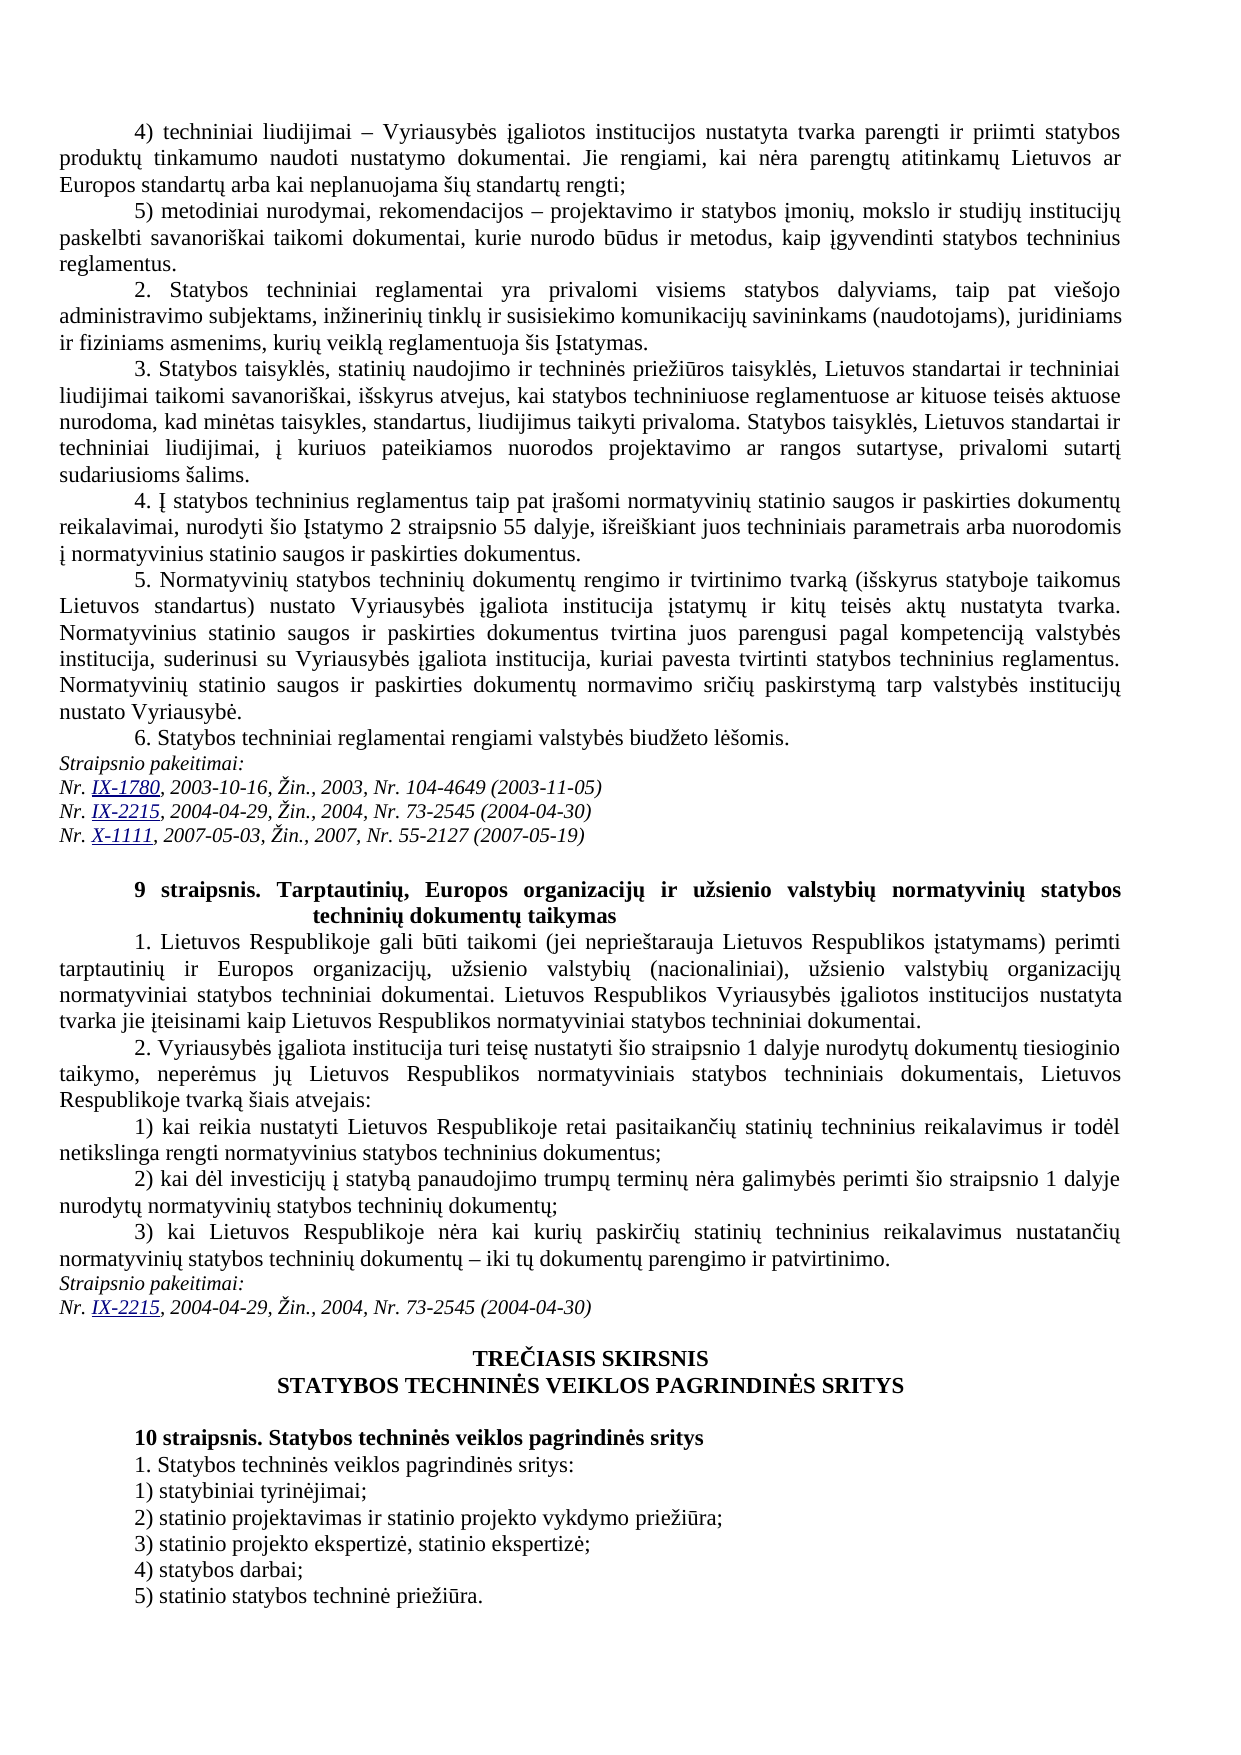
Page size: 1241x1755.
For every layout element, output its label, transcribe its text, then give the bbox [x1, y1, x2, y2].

text 2) kai dėl investicijų į statybą panaudojimo trumpų terminų nėra galimybės perimti šio straipsnio 1 dalyje nurodytų normatyvinių statybos techninių dokumentų; [59, 1166, 1122, 1218]
text 4) statybos darbai; [59, 1556, 1122, 1583]
subtitle TREČIASIS SKIRSNIS [59, 1345, 1122, 1372]
text 5. Normatyvinių statybos techninių dokumentų rengimo ir tvirtinimo tvarką (išskyrus statyboje taikomus Lietuvos standartus) nustato Vyriausybės įgaliota institucija įstatymų ir kitų teisės aktų nustatyta tvarka. Normatyvinius statinio saugos ir paskirties dokumentus tvirtina juos parengusi pagal kompetenciją valstybės institucija, suderinusi su Vyriausybės įgaliota institucija, kuriai pavesta tvirtinti statybos techninius reglamentus. Normatyvinių statinio saugos ir paskirties dokumentų normavimo sričių paskirstymą tarp valstybės institucijų nustato Vyriausybė. [59, 566, 1122, 724]
text 3) statinio projekto ekspertizė, statinio ekspertizė; [59, 1530, 1122, 1556]
text 1) statybiniai tyrinėjimai; [59, 1477, 1122, 1503]
text 10 straipsnis. Statybos techninės veiklos pagrindinės sritys [59, 1424, 1122, 1451]
text Nr. IX-1780, 2003-10-16, Žin., 2003, Nr. 104-4649 (2003-11-05) [59, 775, 1122, 799]
text 6. Statybos techniniai reglamentai rengiami valstybės biudžeto lėšomis. [59, 724, 1122, 751]
text Nr. IX-2215, 2004-04-29, Žin., 2004, Nr. 73-2545 (2004-04-30) [59, 1295, 1122, 1319]
text 1. Lietuvos Respublikoje gali būti taikomi (jei neprieštarauja Lietuvos Respublikos įstatymams) perimti tarptautinių ir Europos organizacijų, užsienio valstybių (nacionaliniai), užsienio valstybių organizacijų normatyviniai statybos techniniai dokumentai. Lietuvos Respublikos Vyriausybės įgaliotos institucijos nustatyta tvarka jie įteisinami kaip Lietuvos Respublikos normatyviniai statybos techniniai dokumentai. [59, 928, 1122, 1034]
text 5) statinio statybos techninė priežiūra. [59, 1583, 1122, 1609]
text 9 straipsnis. Tarptautinių, Europos organizacijų ir užsienio valstybių normatyvinių statybos techninių dokumentų taikymas [134, 876, 1122, 928]
text Straipsnio pakeitimai: [59, 1271, 1122, 1295]
text 3) kai Lietuvos Respublikoje nėra kai kurių paskirčių statinių techninius reikalavimus nustatančių normatyvinių statybos techninių dokumentų – iki tų dokumentų parengimo ir patvirtinimo. [59, 1218, 1122, 1271]
text 2. Statybos techniniai reglamentai yra privalomi visiems statybos dalyviams, taip pat viešojo administravimo subjektams, inžinerinių tinklų ir susisiekimo komunikacijų savininkams (naudotojams), juridiniams ir fiziniams asmenims, kurių veiklą reglamentuoja šis Įstatymas. [59, 276, 1122, 355]
text Nr. IX-2215, 2004-04-29, Žin., 2004, Nr. 73-2545 (2004-04-30) [59, 799, 1122, 823]
text Straipsnio pakeitimai: [59, 751, 1122, 775]
text 5) metodiniai nurodymai, rekomendacijos – projektavimo ir statybos įmonių, mokslo ir studijų institucijų paskelbti savanoriškai taikomi dokumentai, kurie nurodo būdus ir metodus, kaip įgyvendinti statybos techninius reglamentus. [59, 197, 1122, 276]
text 3. Statybos taisyklės, statinių naudojimo ir techninės priežiūros taisyklės, Lietuvos standartai ir techniniai liudijimai taikomi savanoriškai, išskyrus atvejus, kai statybos techniniuose reglamentuose ar kituose teisės aktuose nurodoma, kad minėtas taisykles, standartus, liudijimus taikyti privaloma. Statybos taisyklės, Lietuvos standartai ir techniniai liudijimai, į kuriuos pateikiamos nuorodos projektavimo ar rangos sutartyse, privalomi sutartį sudariusioms šalims. [59, 355, 1122, 487]
text 2) statinio projektavimas ir statinio projekto vykdymo priežiūra; [59, 1503, 1122, 1530]
text 4. Į statybos techninius reglamentus taip pat įrašomi normatyvinių statinio saugos ir paskirties dokumentų reikalavimai, nurodyti šio Įstatymo 2 straipsnio 55 dalyje, išreiškiant juos techniniais parametrais arba nuorodomis į normatyvinius statinio saugos ir paskirties dokumentus. [59, 487, 1122, 566]
text 1. Statybos techninės veiklos pagrindinės sritys: [59, 1451, 1122, 1477]
text Nr. X-1111, 2007-05-03, Žin., 2007, Nr. 55-2127 (2007-05-19) [59, 823, 1122, 847]
text 1) kai reikia nustatyti Lietuvos Respublikoje retai pasitaikančių statinių techninius reikalavimus ir todėl netikslinga rengti normatyvinius statybos techninius dokumentus; [59, 1113, 1122, 1166]
text STATYBOS TECHNINĖS VEIKLOS PAGRINDINĖS SRITYS [59, 1372, 1122, 1398]
text 2. Vyriausybės įgaliota institucija turi teisę nustatyti šio straipsnio 1 dalyje nurodytų dokumentų tiesioginio taikymo, neperėmus jų Lietuvos Respublikos normatyviniais statybos techniniais dokumentais, Lietuvos Respublikoje tvarką šiais atvejais: [59, 1034, 1122, 1113]
text 4) techniniai liudijimai – Vyriausybės įgaliotos institucijos nustatyta tvarka parengti ir priimti statybos produktų tinkamumo naudoti nustatymo dokumentai. Jie rengiami, kai nėra parengtų atitinkamų Lietuvos ar Europos standartų arba kai neplanuojama šių standartų rengti; [59, 118, 1122, 197]
